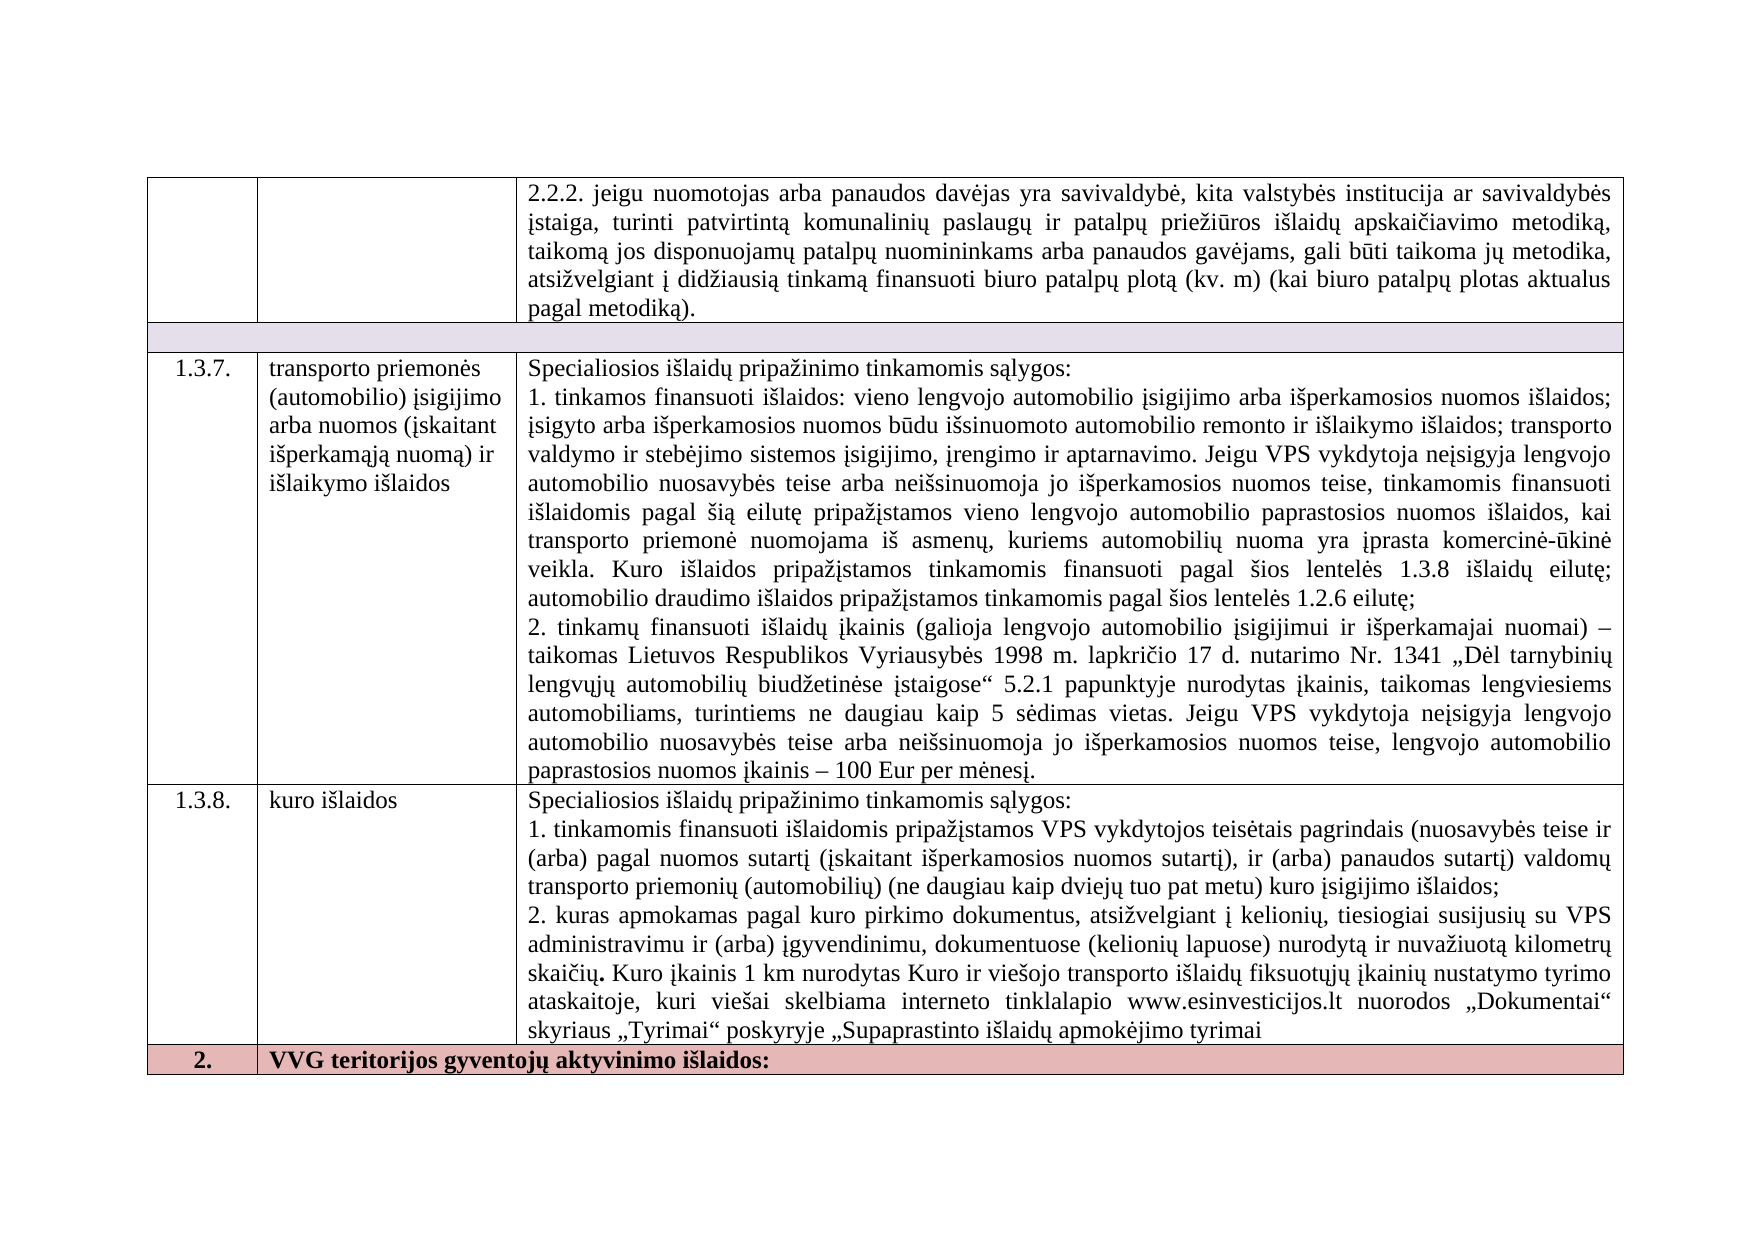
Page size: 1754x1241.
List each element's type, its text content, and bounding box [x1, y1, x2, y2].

table_cell transporto priemonės (automobilio) įsigijimo arba nuomos (įskaitant išperkamąją nuomą) ir išlaikymo išlaidos [258, 353, 516, 784]
table_cell 2. [148, 1045, 257, 1074]
table_cell [258, 178, 516, 322]
table_cell 1.3.8. [148, 785, 257, 1044]
table_cell VVG teritorijos gyventojų aktyvinimo išlaidos: [258, 1045, 1623, 1074]
table_cell 1.3.7. [148, 353, 257, 784]
table_cell kuro išlaidos [258, 785, 516, 1044]
table_cell 2.2.2. jeigu nuomotojas arba panaudos davėjas yra savivaldybė, kita valstybės institucija ar savivaldybės įstaiga, turinti patvirtintą komunalinių paslaugų ir patalpų priežiūros išlaidų apskaičiavimo metodiką, taikomą jos disponuojamų patalpų nuomininkams arba panaudos gavėjams, gali būti taikoma jų metodika, atsižvelgiant į didžiausią tinkamą finansuoti biuro patalpų plotą (kv. m) (kai biuro patalpų plotas aktualus pagal metodiką). [517, 178, 1623, 322]
table_cell [148, 178, 257, 322]
table_cell Specialiosios išlaidų pripažinimo tinkamomis sąlygos: 1. tinkamomis finansuoti išlaidomis pripažįstamos VPS vykdytojos teisėtais pagrindais (nuosavybės teise ir (arba) pagal nuomos sutartį (įskaitant išperkamosios nuomos sutartį), ir (arba) panaudos sutartį) valdomų transporto priemonių (automobilių) (ne daugiau kaip dviejų tuo pat metu) kuro įsigijimo išlaidos; 2. kuras apmokamas pagal kuro pirkimo dokumentus, atsižvelgiant į kelionių, tiesiogiai susijusių su VPS administravimu ir (arba) įgyvendinimu, dokumentuose (kelionių lapuose) nurodytą ir nuvažiuotą kilometrų skaičių. Kuro įkainis 1 km nurodytas Kuro ir viešojo transporto išlaidų fiksuotųjų įkainių nustatymo tyrimo ataskaitoje, kuri viešai skelbiama interneto tinklalapio www.esinvesticijos.lt nuorodos „Dokumentai“ skyriaus „Tyrimai“ poskyryje „Supaprastinto išlaidų apmokėjimo tyrimai [517, 785, 1623, 1044]
table_cell Specialiosios išlaidų pripažinimo tinkamomis sąlygos: 1. tinkamos finansuoti išlaidos: vieno lengvojo automobilio įsigijimo arba išperkamosios nuomos išlaidos; įsigyto arba išperkamosios nuomos būdu išsinuomoto automobilio remonto ir išlaikymo išlaidos; transporto valdymo ir stebėjimo sistemos įsigijimo, įrengimo ir aptarnavimo. Jeigu VPS vykdytoja neįsigyja lengvojo automobilio nuosavybės teise arba neišsinuomoja jo išperkamosios nuomos teise, tinkamomis finansuoti išlaidomis pagal šią eilutę pripažįstamos vieno lengvojo automobilio paprastosios nuomos išlaidos, kai transporto priemonė nuomojama iš asmenų, kuriems automobilių nuoma yra įprasta komercinė-ūkinė veikla. Kuro išlaidos pripažįstamos tinkamomis finansuoti pagal šios lentelės 1.3.8 išlaidų eilutę; automobilio draudimo išlaidos pripažįstamos tinkamomis pagal šios lentelės 1.2.6 eilutę; 2. tinkamų finansuoti išlaidų įkainis (galioja lengvojo automobilio įsigijimui ir išperkamajai nuomai) – taikomas Lietuvos Respublikos Vyriausybės 1998 m. lapkričio 17 d. nutarimo Nr. 1341 „Dėl tarnybinių lengvųjų automobilių biudžetinėse įstaigose“ 5.2.1 papunktyje nurodytas įkainis, taikomas lengviesiems automobiliams, turintiems ne daugiau kaip 5 sėdimas vietas. Jeigu VPS vykdytoja neįsigyja lengvojo automobilio nuosavybės teise arba neišsinuomoja jo išperkamosios nuomos teise, lengvojo automobilio paprastosios nuomos įkainis – 100 Eur per mėnesį. [517, 353, 1623, 784]
table_cell [148, 323, 1623, 352]
